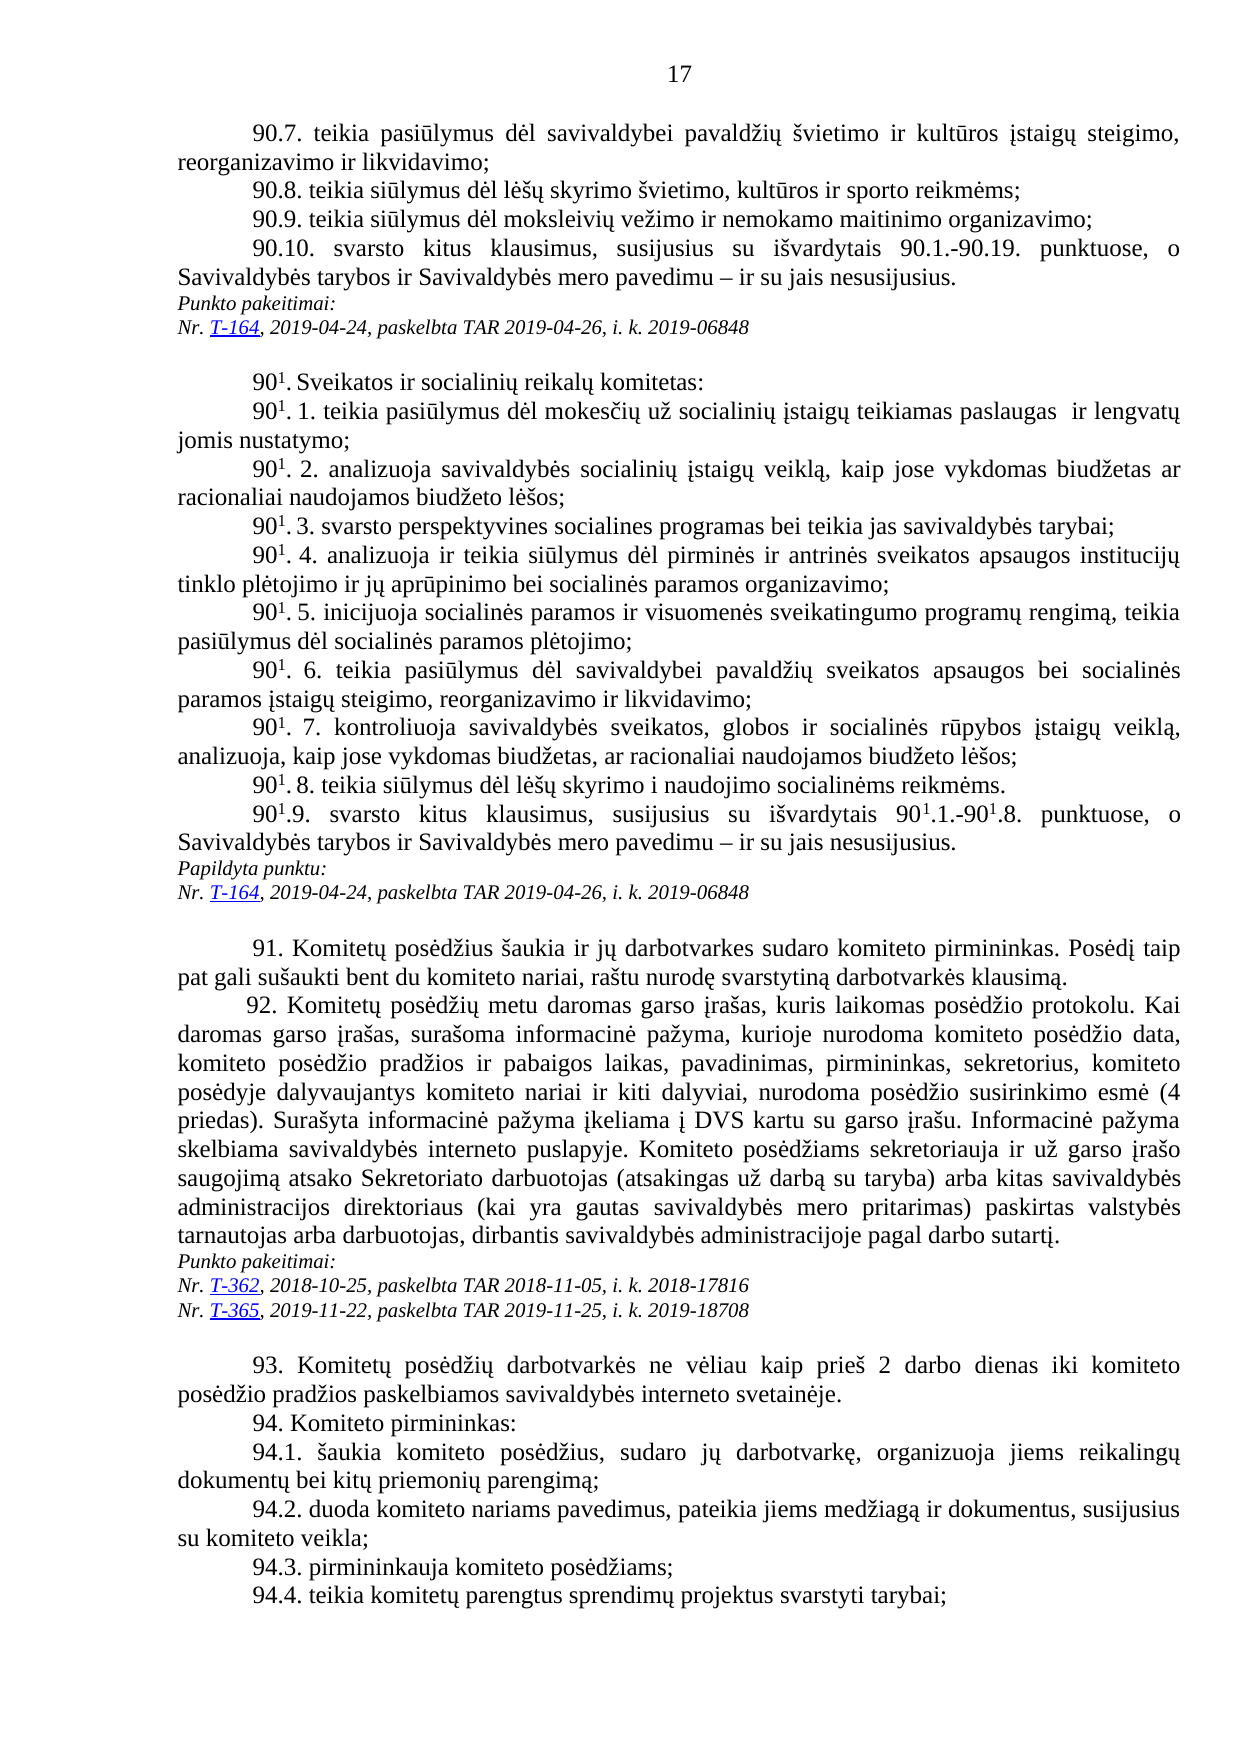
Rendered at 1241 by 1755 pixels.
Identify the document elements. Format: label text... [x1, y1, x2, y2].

text Nr. T-362, 2018-10-25, paskelbta TAR 2018-11-05, i. k. 2018-17816 [177, 1273, 1181, 1297]
text 90.10. svarsto kitus klausimus, susijusius su išvardytais 90.1.-90.19. punktuose, o Savivaldybės tarybos ir Savivaldybės mero pavedimu – ir su jais nesusijusius. [177, 233, 1181, 291]
text 94.3. pirmininkauja komiteto posėdžiams; [177, 1552, 1181, 1580]
text 94.1. šaukia komiteto posėdžius, sudaro jų darbotvarkę, organizuoja jiems reikalingų dokumentų bei kitų priemonių parengimą; [177, 1437, 1181, 1494]
text 94.4. teikia komitetų parengtus sprendimų projektus svarstyti tarybai; [177, 1580, 1181, 1609]
text 901. 4. analizuoja ir teikia siūlymus dėl pirminės ir antrinės sveikatos apsaugos institucijų tinklo plėtojimo ir jų aprūpinimo bei socialinės paramos organizavimo; [177, 540, 1181, 597]
text 901. 8. teikia siūlymus dėl lėšų skyrimo i naudojimo socialinėms reikmėms. [177, 770, 1181, 799]
text 90.7. teikia pasiūlymus dėl savivaldybei pavaldžių švietimo ir kultūros įstaigų steigimo, reorganizavimo ir likvidavimo; [177, 118, 1181, 176]
text 90.9. teikia siūlymus dėl moksleivių vežimo ir nemokamo maitinimo organizavimo; [177, 204, 1181, 233]
text 901. 3. svarsto perspektyvines socialines programas bei teikia jas savivaldybės tarybai; [177, 511, 1181, 540]
text 901. Sveikatos ir socialinių reikalų komitetas: [177, 367, 1181, 396]
text 90.8. teikia siūlymus dėl lėšų skyrimo švietimo, kultūros ir sporto reikmėms; [177, 176, 1181, 204]
text Nr. T-164, 2019-04-24, paskelbta TAR 2019-04-26, i. k. 2019-06848 [177, 315, 1181, 339]
text Papildyta punktu: [177, 856, 1181, 880]
text 901.9. svarsto kitus klausimus, susijusius su išvardytais 901.1.-901.8. punktuose, o Savivaldybės tarybos ir Savivaldybės mero pavedimu – ir su jais nesusijusius. [177, 799, 1181, 856]
text 94. Komiteto pirmininkas: [177, 1408, 1181, 1437]
text 94.2. duoda komiteto nariams pavedimus, pateikia jiems medžiagą ir dokumentus, susijusius su komiteto veikla; [177, 1494, 1181, 1552]
text 901. 5. inicijuoja socialinės paramos ir visuomenės sveikatingumo programų rengimą, teikia pasiūlymus dėl socialinės paramos plėtojimo; [177, 597, 1181, 655]
text 901. 6. teikia pasiūlymus dėl savivaldybei pavaldžių sveikatos apsaugos bei socialinės paramos įstaigų steigimo, reorganizavimo ir likvidavimo; [177, 655, 1181, 712]
text 92. Komitetų posėdžių metu daromas garso įrašas, kuris laikomas posėdžio protokolu. Kai daromas garso įrašas, surašoma informacinė pažyma, kurioje nurodoma komiteto posėdžio data, komiteto posėdžio pradžios ir pabaigos laikas, pavadinimas, pirmininkas, sekretorius, komiteto posėdyje dalyvaujantys komiteto nariai ir kiti dalyviai, nurodoma posėdžio susirinkimo esmė (4 priedas). Surašyta informacinė pažyma įkeliama į DVS kartu su garso įrašu. Informacinė pažyma skelbiama savivaldybės interneto puslapyje. Komiteto posėdžiams sekretoriauja ir už garso įrašo saugojimą atsako Sekretoriato darbuotojas (atsakingas už darbą su taryba) arba kitas savivaldybės administracijos direktoriaus (kai yra gautas savivaldybės mero pritarimas) paskirtas valstybės tarnautojas arba darbuotojas, dirbantis savivaldybės administracijoje pagal darbo sutartį. [177, 991, 1181, 1249]
text Nr. T-164, 2019-04-24, paskelbta TAR 2019-04-26, i. k. 2019-06848 [177, 880, 1181, 904]
text Punkto pakeitimai: [177, 1249, 1181, 1273]
text 901. 1. teikia pasiūlymus dėl mokesčių už socialinių įstaigų teikiamas paslaugas ir lengvatų jomis nustatymo; [177, 396, 1181, 454]
text 901. 2. analizuoja savivaldybės socialinių įstaigų veiklą, kaip jose vykdomas biudžetas ar racionaliai naudojamos biudžeto lėšos; [177, 454, 1181, 511]
text 91. Komitetų posėdžius šaukia ir jų darbotvarkes sudaro komiteto pirmininkas. Posėdį taip pat gali sušaukti bent du komiteto nariai, raštu nurodę svarstytiną darbotvarkės klausimą. [177, 933, 1181, 991]
text Punkto pakeitimai: [177, 291, 1181, 315]
text 901. 7. kontroliuoja savivaldybės sveikatos, globos ir socialinės rūpybos įstaigų veiklą, analizuoja, kaip jose vykdomas biudžetas, ar racionaliai naudojamos biudžeto lėšos; [177, 712, 1181, 770]
text 93. Komitetų posėdžių darbotvarkės ne vėliau kaip prieš 2 darbo dienas iki komiteto posėdžio pradžios paskelbiamos savivaldybės interneto svetainėje. [177, 1350, 1181, 1408]
text Nr. T-365, 2019-11-22, paskelbta TAR 2019-11-25, i. k. 2019-18708 [177, 1297, 1181, 1322]
